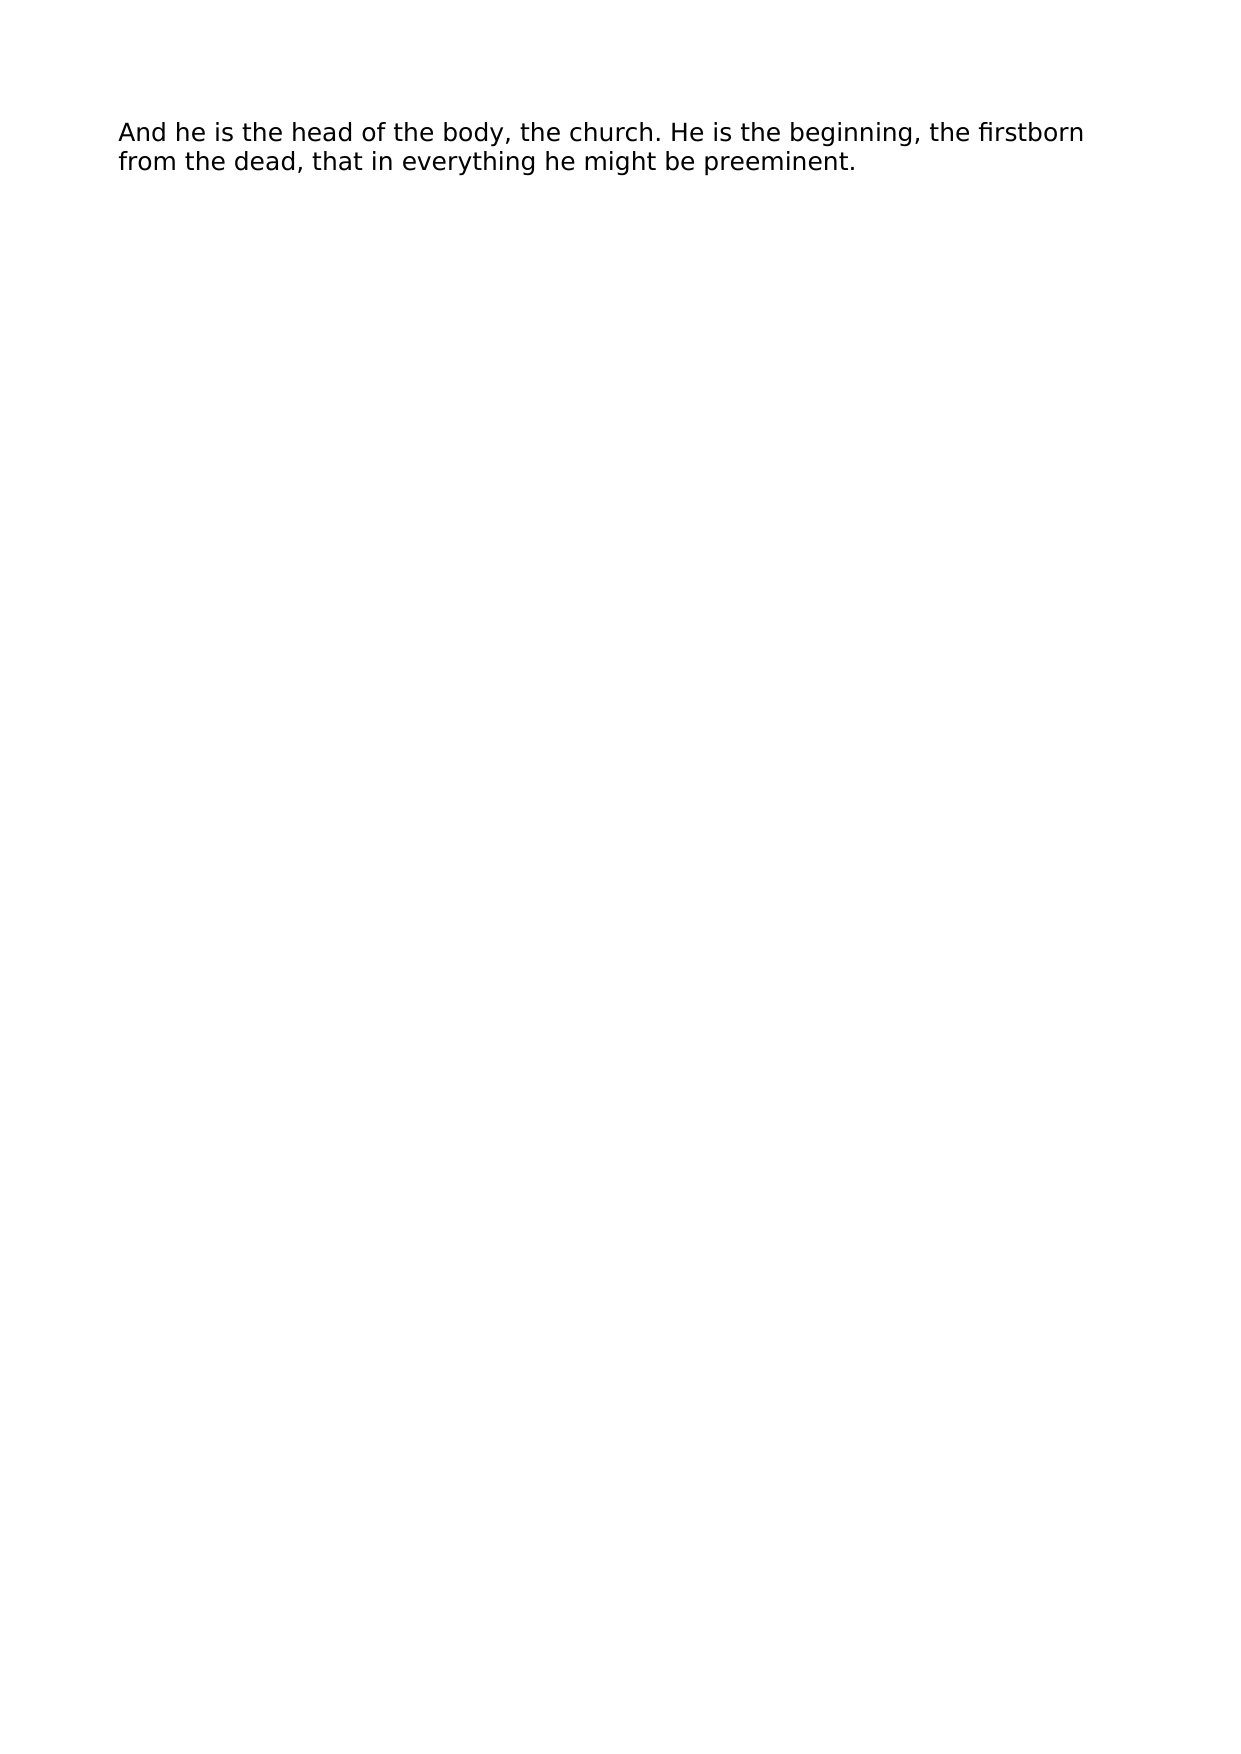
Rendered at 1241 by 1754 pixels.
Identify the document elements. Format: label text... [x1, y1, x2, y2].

text And he is the head of the body, the church. He is the beginning, the firstborn from the dead, that in everything he might be preeminent. [118, 118, 1122, 176]
